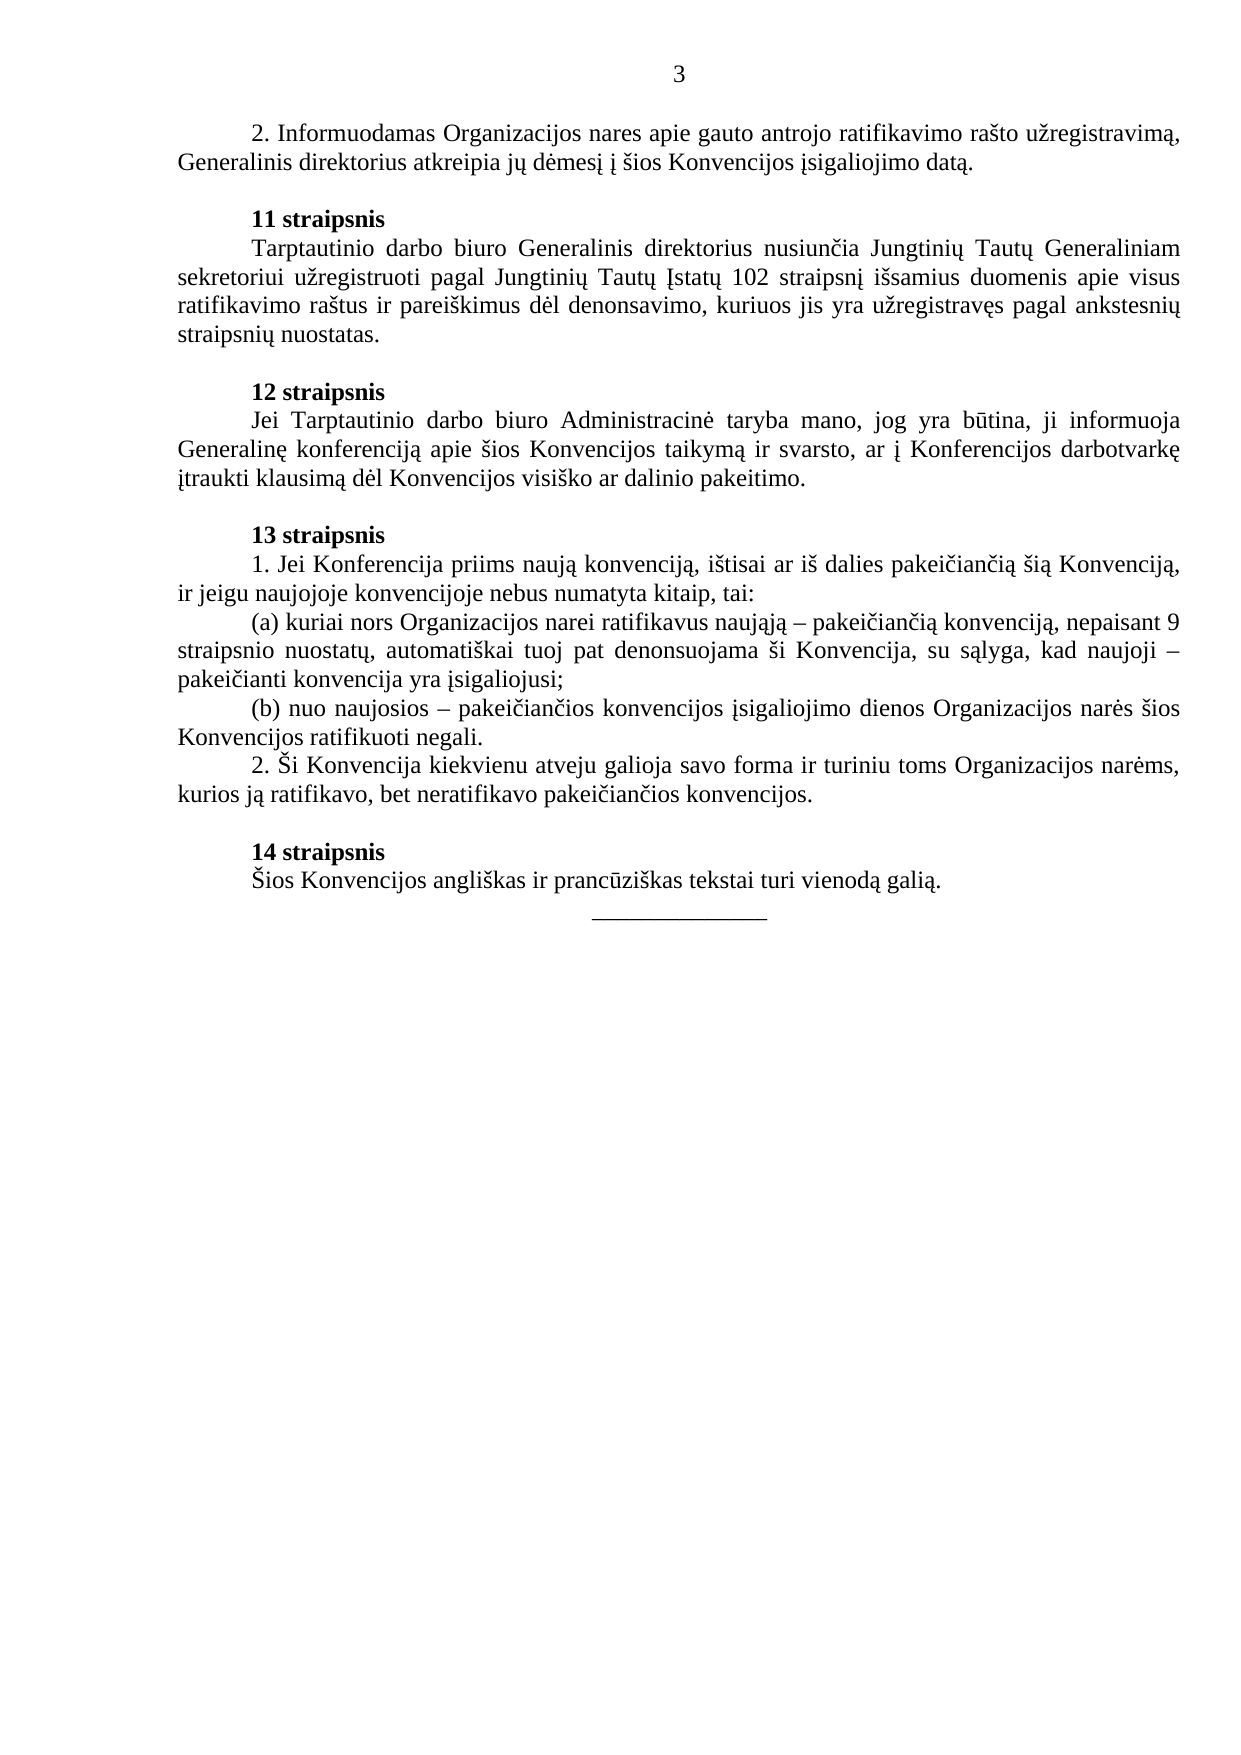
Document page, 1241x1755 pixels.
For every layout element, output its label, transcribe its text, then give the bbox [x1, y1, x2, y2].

text 1. Jei Konferencija priims naują konvenciją, ištisai ar iš dalies pakeičiančią šią Konvenciją, ir jeigu naujojoje konvencijoje nebus numatyta kitaip, tai: [177, 549, 1181, 607]
text (b) nuo naujosios – pakeičiančios konvencijos įsigaliojimo dienos Organizacijos narės šios Konvencijos ratifikuoti negali. [177, 693, 1181, 751]
text 2. Ši Konvencija kiekvienu atveju galioja savo forma ir turiniu toms Organizacijos narėms, kurios ją ratifikavo, bet neratifikavo pakeičiančios konvencijos. [177, 751, 1181, 808]
text Tarptautinio darbo biuro Generalinis direktorius nusiunčia Jungtinių Tautų Generaliniam sekretoriui užregistruoti pagal Jungtinių Tautų Įstatų 102 straipsnį išsamius duomenis apie visus ratifikavimo raštus ir pareiškimus dėl denonsavimo, kuriuos jis yra užregistravęs pagal ankstesnių straipsnių nuostatas. [177, 233, 1181, 348]
text Jei Tarptautinio darbo biuro Administracinė taryba mano, jog yra būtina, ji informuoja Generalinę konferenciją apie šios Konvencijos taikymą ir svarsto, ar į Konferencijos darbotvarkę įtraukti klausimą dėl Konvencijos visiško ar dalinio pakeitimo. [177, 406, 1181, 492]
text 11 straipsnis [177, 204, 1181, 233]
text 2. Informuodamas Organizacijos nares apie gauto antrojo ratifikavimo rašto užregistravimą, Generalinis direktorius atkreipia jų dėmesį į šios Konvencijos įsigaliojimo datą. [177, 118, 1181, 176]
text 14 straipsnis [177, 837, 1181, 866]
text 13 straipsnis [177, 521, 1181, 549]
text (a) kuriai nors Organizacijos narei ratifikavus naująją – pakeičiančią konvenciją, nepaisant 9 straipsnio nuostatų, automatiškai tuoj pat denonsuojama ši Konvencija, su sąlyga, kad naujoji – pakeičianti konvencija yra įsigaliojusi; [177, 607, 1181, 693]
text 12 straipsnis [177, 377, 1181, 406]
text ______________ [177, 894, 1181, 923]
text Šios Konvencijos angliškas ir prancūziškas tekstai turi vienodą galią. [177, 866, 1181, 894]
